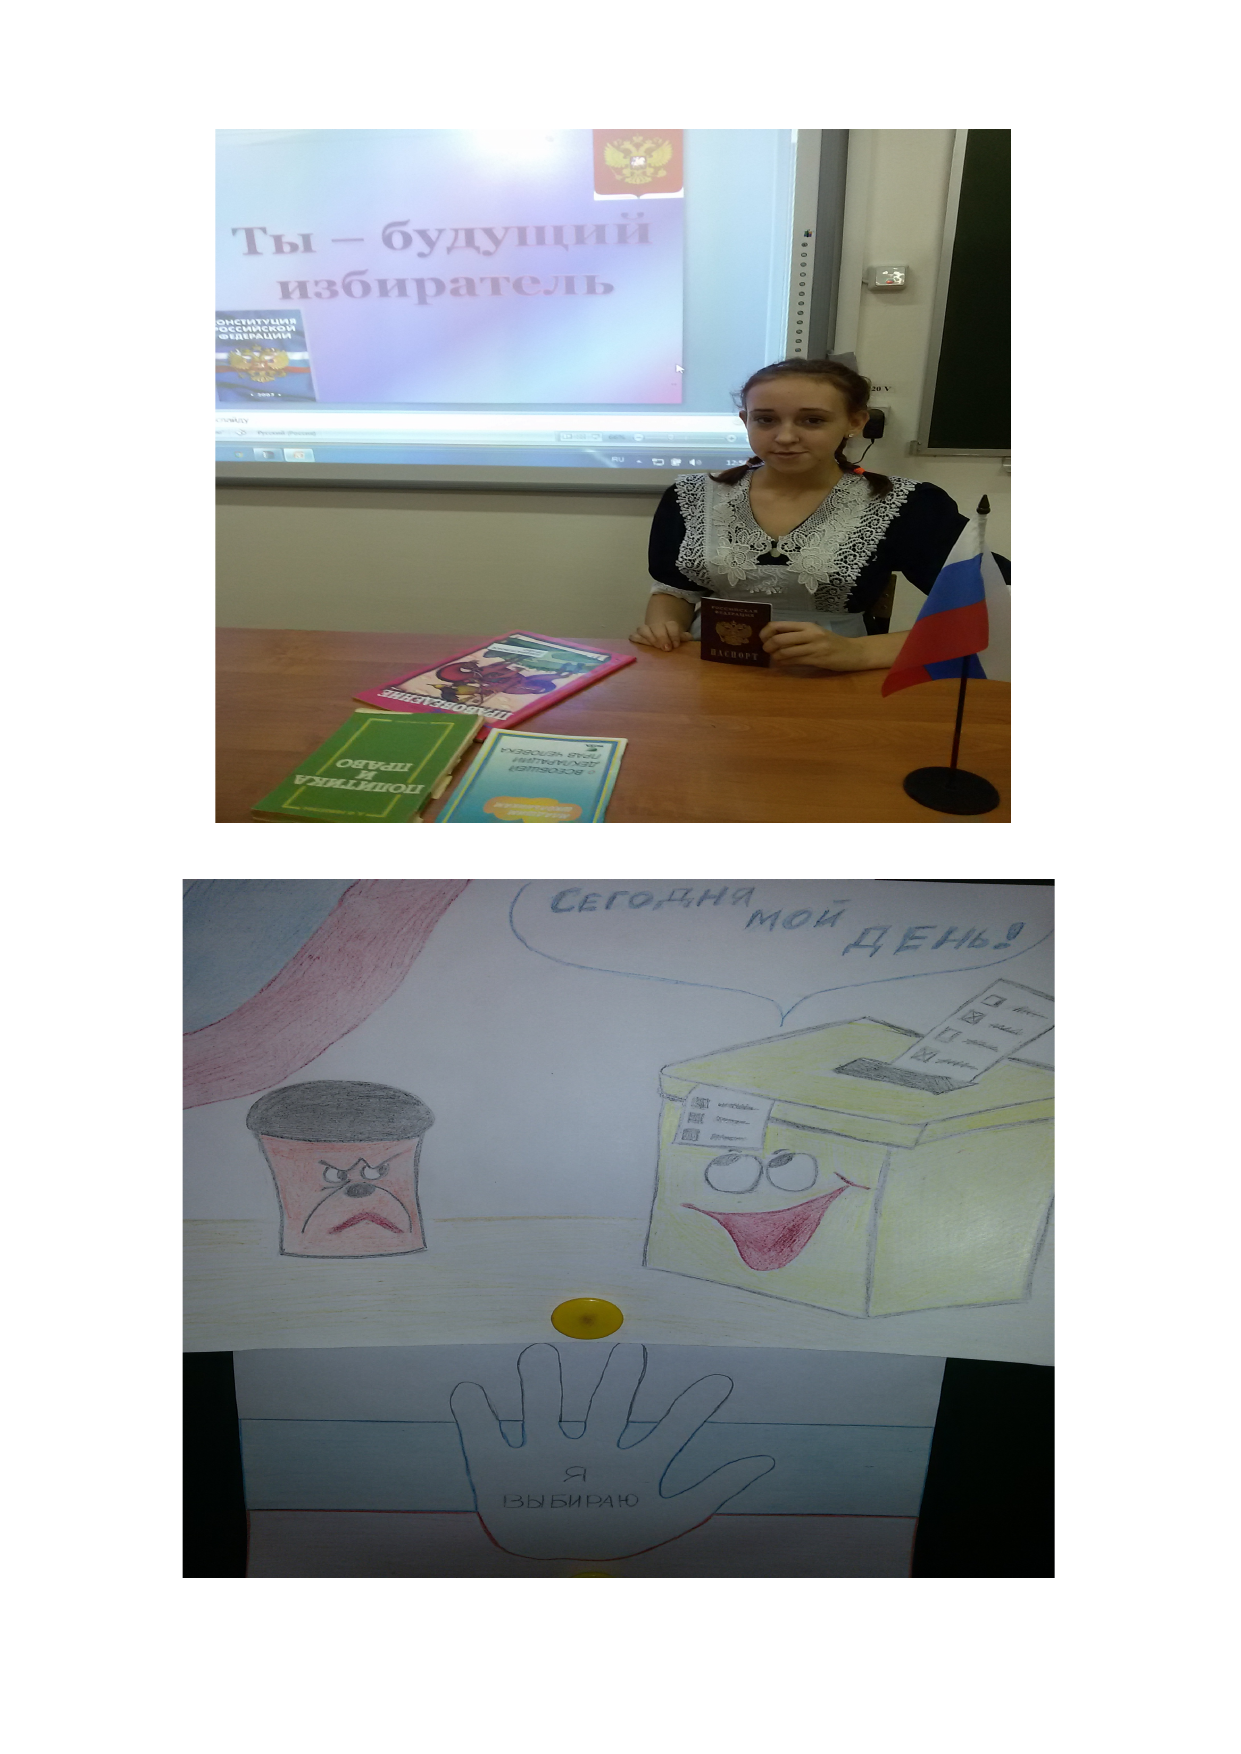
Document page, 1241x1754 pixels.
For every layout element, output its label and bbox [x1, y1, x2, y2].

picture [215, 129, 1011, 823]
picture [182, 879, 1055, 1578]
